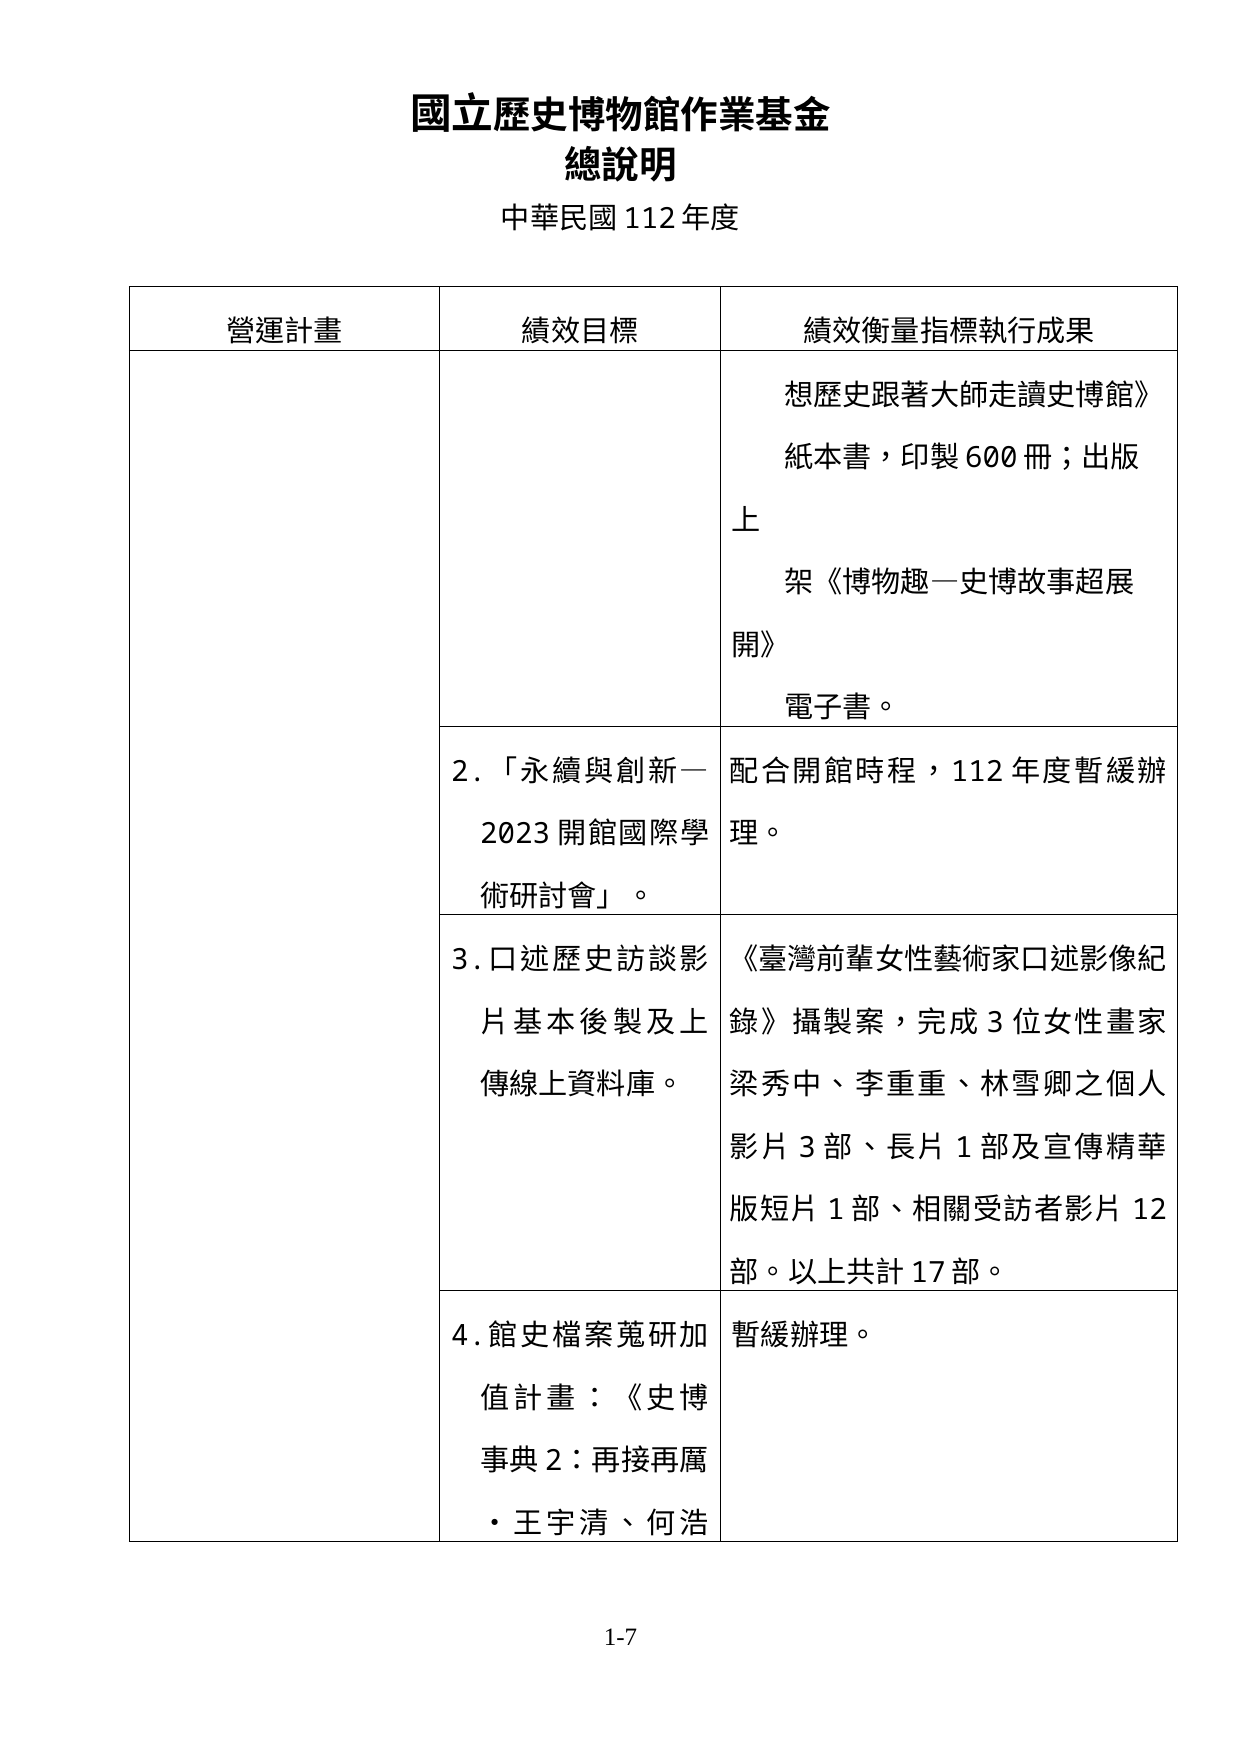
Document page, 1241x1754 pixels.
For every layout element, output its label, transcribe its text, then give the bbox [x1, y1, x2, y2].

table_header 營運計畫 [130, 287, 439, 349]
table_cell 2.「永續與創新—2023開館國際學術研討會」。 [440, 727, 720, 914]
table_cell 4.館史檔案蒐研加值計畫：《史博事典2：再接再厲‧王宇清、何浩 [440, 1291, 720, 1541]
table_cell 3.口述歷史訪談影片基本後製及上傳線上資料庫。 [440, 915, 720, 1290]
table_header 績效目標 [440, 287, 720, 349]
table_cell 配合開館時程，112年度暫緩辦理。 [721, 727, 1177, 914]
table_cell [130, 351, 439, 1541]
table_cell 想歷史跟著大師走讀史博館》 紙本書，印製600冊；出版上 架《博物趣―史博故事超展開》 電子書。 [721, 351, 1177, 726]
table_header 績效衡量指標執行成果 [721, 287, 1177, 349]
table_cell 《臺灣前輩女性藝術家口述影像紀錄》攝製案，完成3位女性畫家梁秀中、李重重、林雪卿之個人影片3部、長片1部及宣傳精華版短片1部、相關受訪者影片12部。以上共計17部。 [721, 915, 1177, 1290]
table_cell [440, 351, 720, 726]
table_cell 暫緩辦理。 [721, 1291, 1177, 1541]
